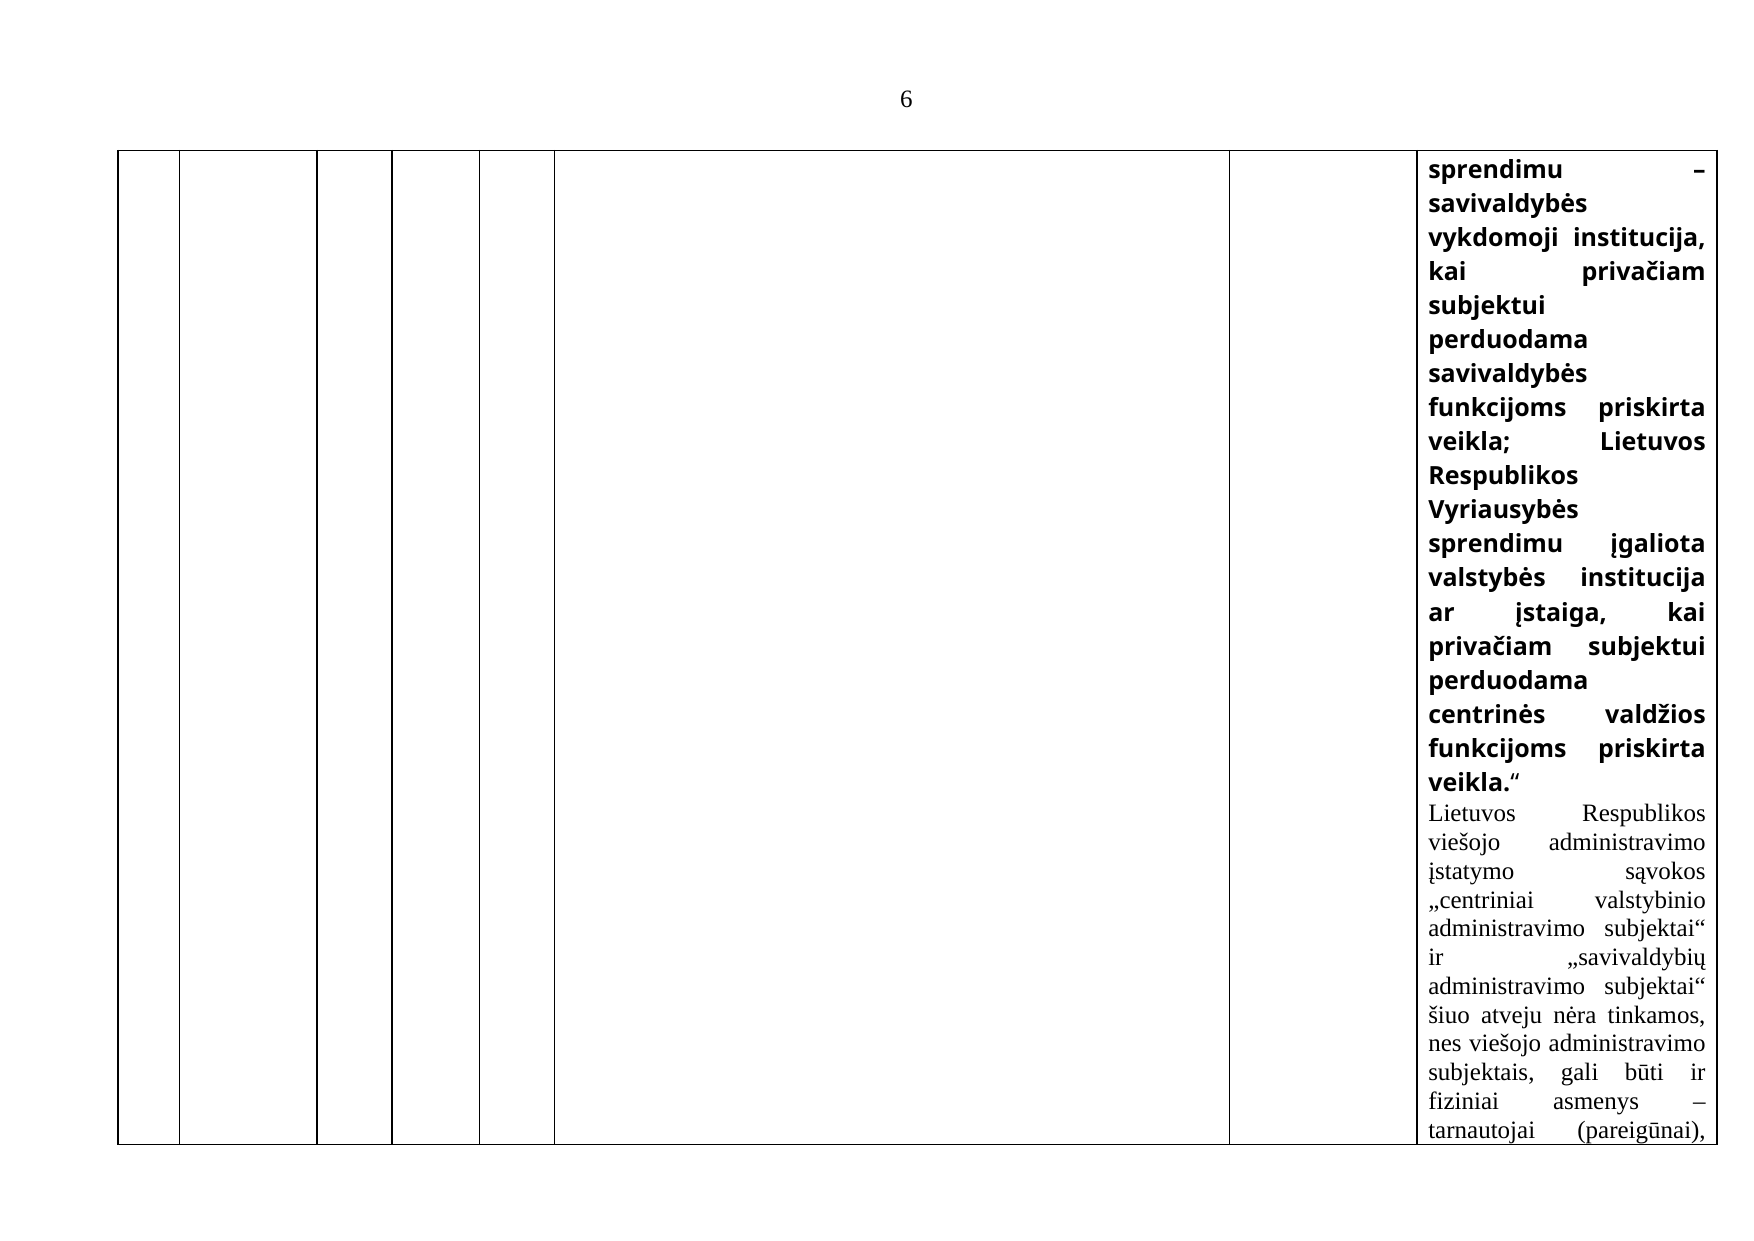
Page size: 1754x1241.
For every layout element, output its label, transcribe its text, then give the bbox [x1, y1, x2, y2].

table_cell [180, 151, 316, 1143]
table_cell [393, 151, 479, 1143]
table_cell sprendimu – savivaldybės vykdomoji institucija, kai privačiam subjektui perduodama savivaldybės funkcijoms priskirta veikla; Lietuvos Respublikos Vyriausybės sprendimu įgaliota valstybės institucija ar įstaiga, kai privačiam subjektui perduodama centrinės valdžios funkcijoms priskirta veikla.“ Lietuvos Respublikos viešojo administravimo įstatymo sąvokos „centriniai valstybinio administravimo subjektai“ ir „savivaldybių administravimo subjektai“ šiuo atveju nėra tinkamos, nes viešojo administravimo subjektais, gali būti ir fiziniai asmenys – tarnautojai (pareigūnai), [1418, 151, 1716, 1143]
table_cell [555, 151, 1229, 1143]
table_cell [318, 151, 391, 1143]
table_cell [480, 151, 554, 1143]
table_cell [119, 151, 179, 1143]
table_cell [1230, 151, 1416, 1143]
